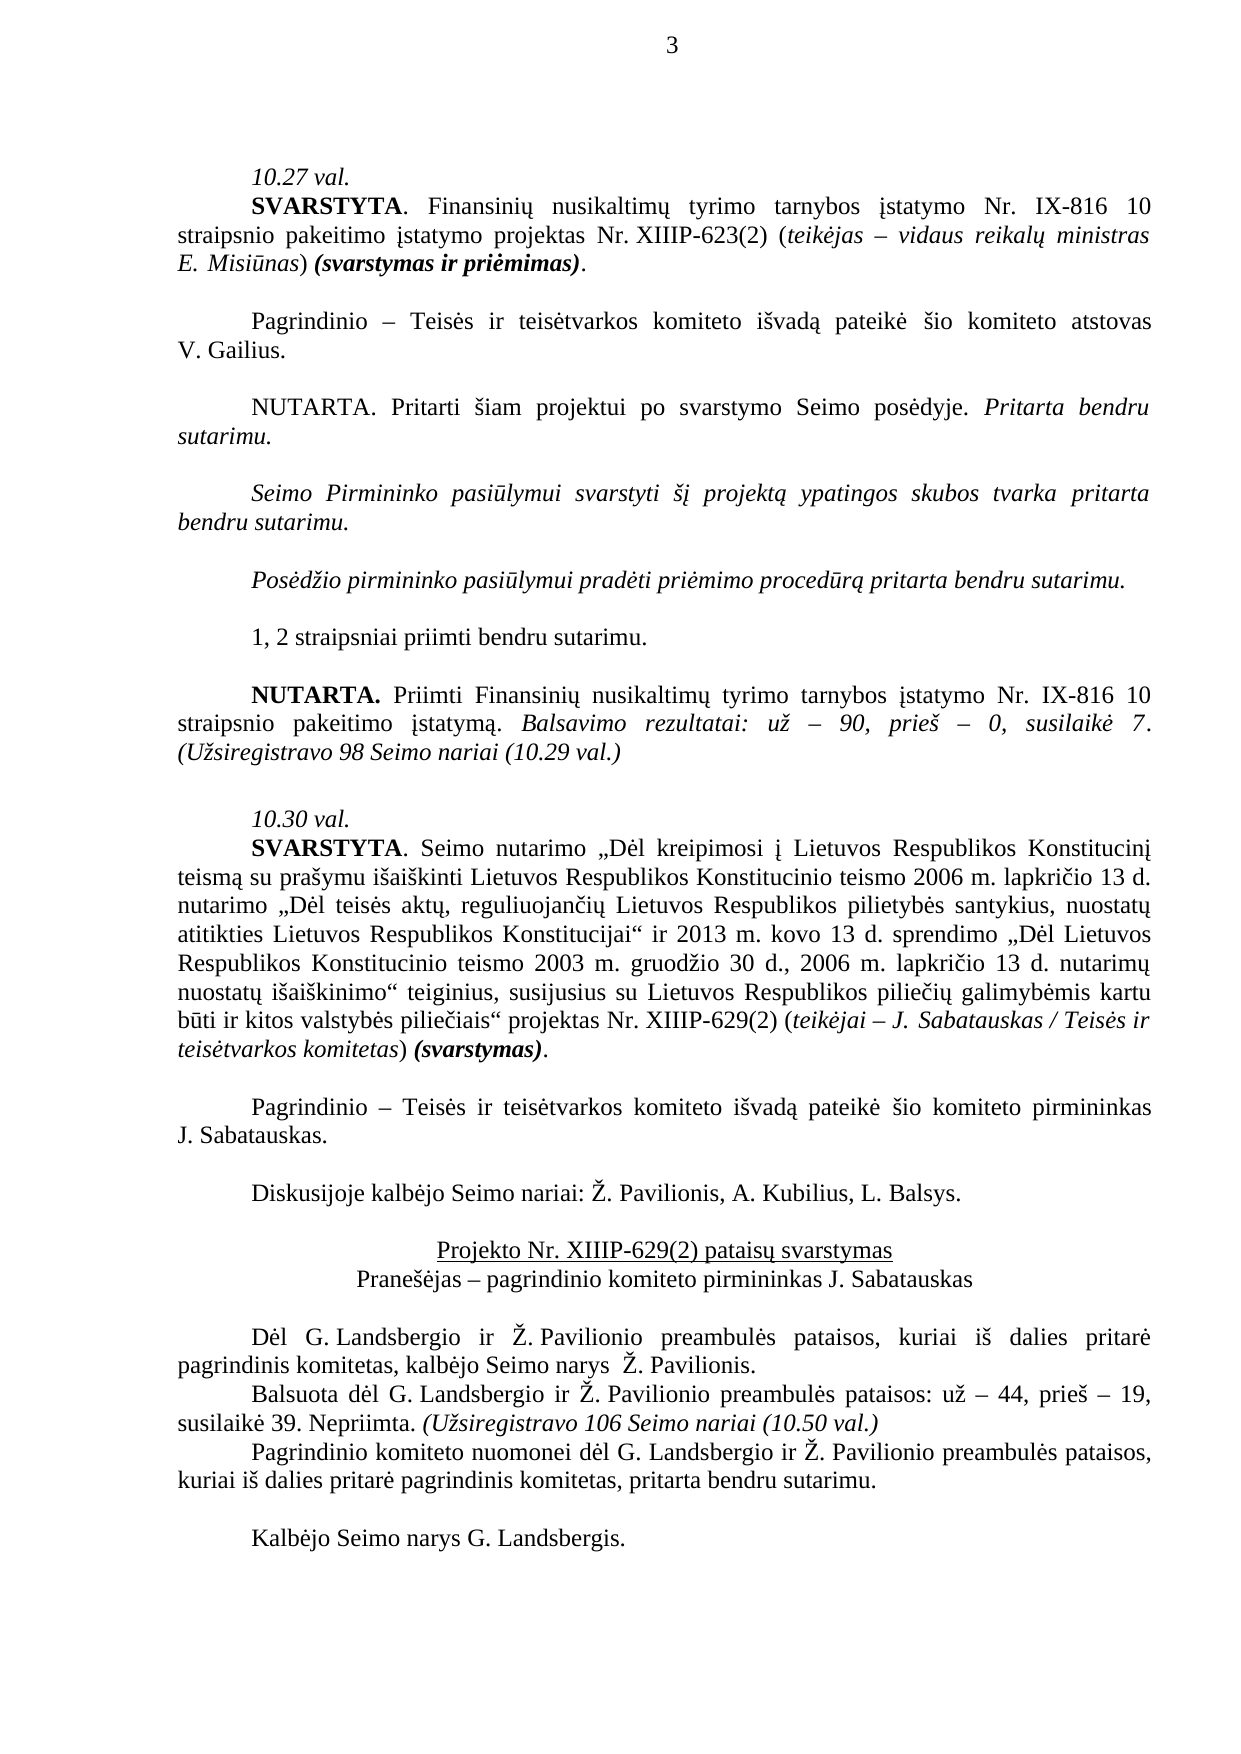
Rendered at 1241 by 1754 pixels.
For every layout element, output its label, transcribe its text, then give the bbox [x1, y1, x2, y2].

text NUTARTA. Pritarti šiam projektui po svarstymo Seimo posėdyje. Pritarta bendru sutarimu. [177, 392, 1152, 450]
text Posėdžio pirmininko pasiūlymui pradėti priėmimo procedūrą pritarta bendru sutarimu. [177, 565, 1152, 593]
text Pagrindinio komiteto nuomonei dėl G. Landsbergio ir Ž. Pavilionio preambulės pataisos, kuriai iš dalies pritarė pagrindinis komitetas, pritarta bendru sutarimu. [177, 1437, 1152, 1494]
text 10.30 val. [177, 804, 1152, 833]
text NUTARTA. Priimti Finansinių nusikaltimų tyrimo tarnybos įstatymo Nr. IX-816 10 straipsnio pakeitimo įstatymą. Balsavimo rezultatai: už – 90, prieš – 0, susilaikė 7. (Užsiregistravo 98 Seimo nariai (10.29 val.) [177, 680, 1152, 766]
subtitle Projekto Nr. XIIIP-629(2) pataisų svarstymas [177, 1236, 1152, 1264]
text Dėl G. Landsbergio ir Ž. Pavilionio preambulės pataisos, kuriai iš dalies pritarė pagrindinis komitetas, kalbėjo Seimo narys Ž. Pavilionis. [177, 1322, 1152, 1379]
text Balsuota dėl G. Landsbergio ir Ž. Pavilionio preambulės pataisos: už – 44, prieš – 19, susilaikė 39. Nepriimta. (Užsiregistravo 106 Seimo nariai (10.50 val.) [177, 1379, 1152, 1437]
text Pranešėjas – pagrindinio komiteto pirmininkas J. Sabatauskas [177, 1264, 1152, 1293]
text Pagrindinio – Teisės ir teisėtvarkos komiteto išvadą pateikė šio komiteto pirmininkas J. Sabatauskas. [177, 1092, 1152, 1149]
text 1, 2 straipsniai priimti bendru sutarimu. [177, 622, 1152, 651]
text Kalbėjo Seimo narys G. Landsbergis. [177, 1523, 1152, 1552]
text Pagrindinio – Teisės ir teisėtvarkos komiteto išvadą pateikė šio komiteto atstovas V. Gailius. [177, 306, 1152, 363]
text Diskusijoje kalbėjo Seimo nariai: Ž. Pavilionis, A. Kubilius, L. Balsys. [177, 1178, 1152, 1207]
text SVARSTYTA. Seimo nutarimo „Dėl kreipimosi į Lietuvos Respublikos Konstitucinį teismą su prašymu išaiškinti Lietuvos Respublikos Konstitucinio teismo 2006 m. lapkričio 13 d. nutarimo „Dėl teisės aktų, reguliuojančių Lietuvos Respublikos pilietybės santykius, nuostatų atitikties Lietuvos Respublikos Konstitucijai“ ir 2013 m. kovo 13 d. sprendimo „Dėl Lietuvos Respublikos Konstitucinio teismo 2003 m. gruodžio 30 d., 2006 m. lapkričio 13 d. nutarimų nuostatų išaiškinimo“ teiginius, susijusius su Lietuvos Respublikos piliečių galimybėmis kartu būti ir kitos valstybės piliečiais“ projektas Nr. XIIIP-629(2) (teikėjai – J. Sabatauskas / Teisės ir teisėtvarkos komitetas) (svarstymas). [177, 833, 1152, 1063]
text Seimo Pirmininko pasiūlymui svarstyti šį projektą ypatingos skubos tvarka pritarta bendru sutarimu. [177, 478, 1152, 536]
text SVARSTYTA. Finansinių nusikaltimų tyrimo tarnybos įstatymo Nr. IX-816 10 straipsnio pakeitimo įstatymo projektas Nr. XIIIP-623(2) (teikėjas – vidaus reikalų ministras E. Misiūnas) (svarstymas ir priėmimas). [177, 191, 1152, 277]
text 10.27 val. [177, 162, 1152, 191]
